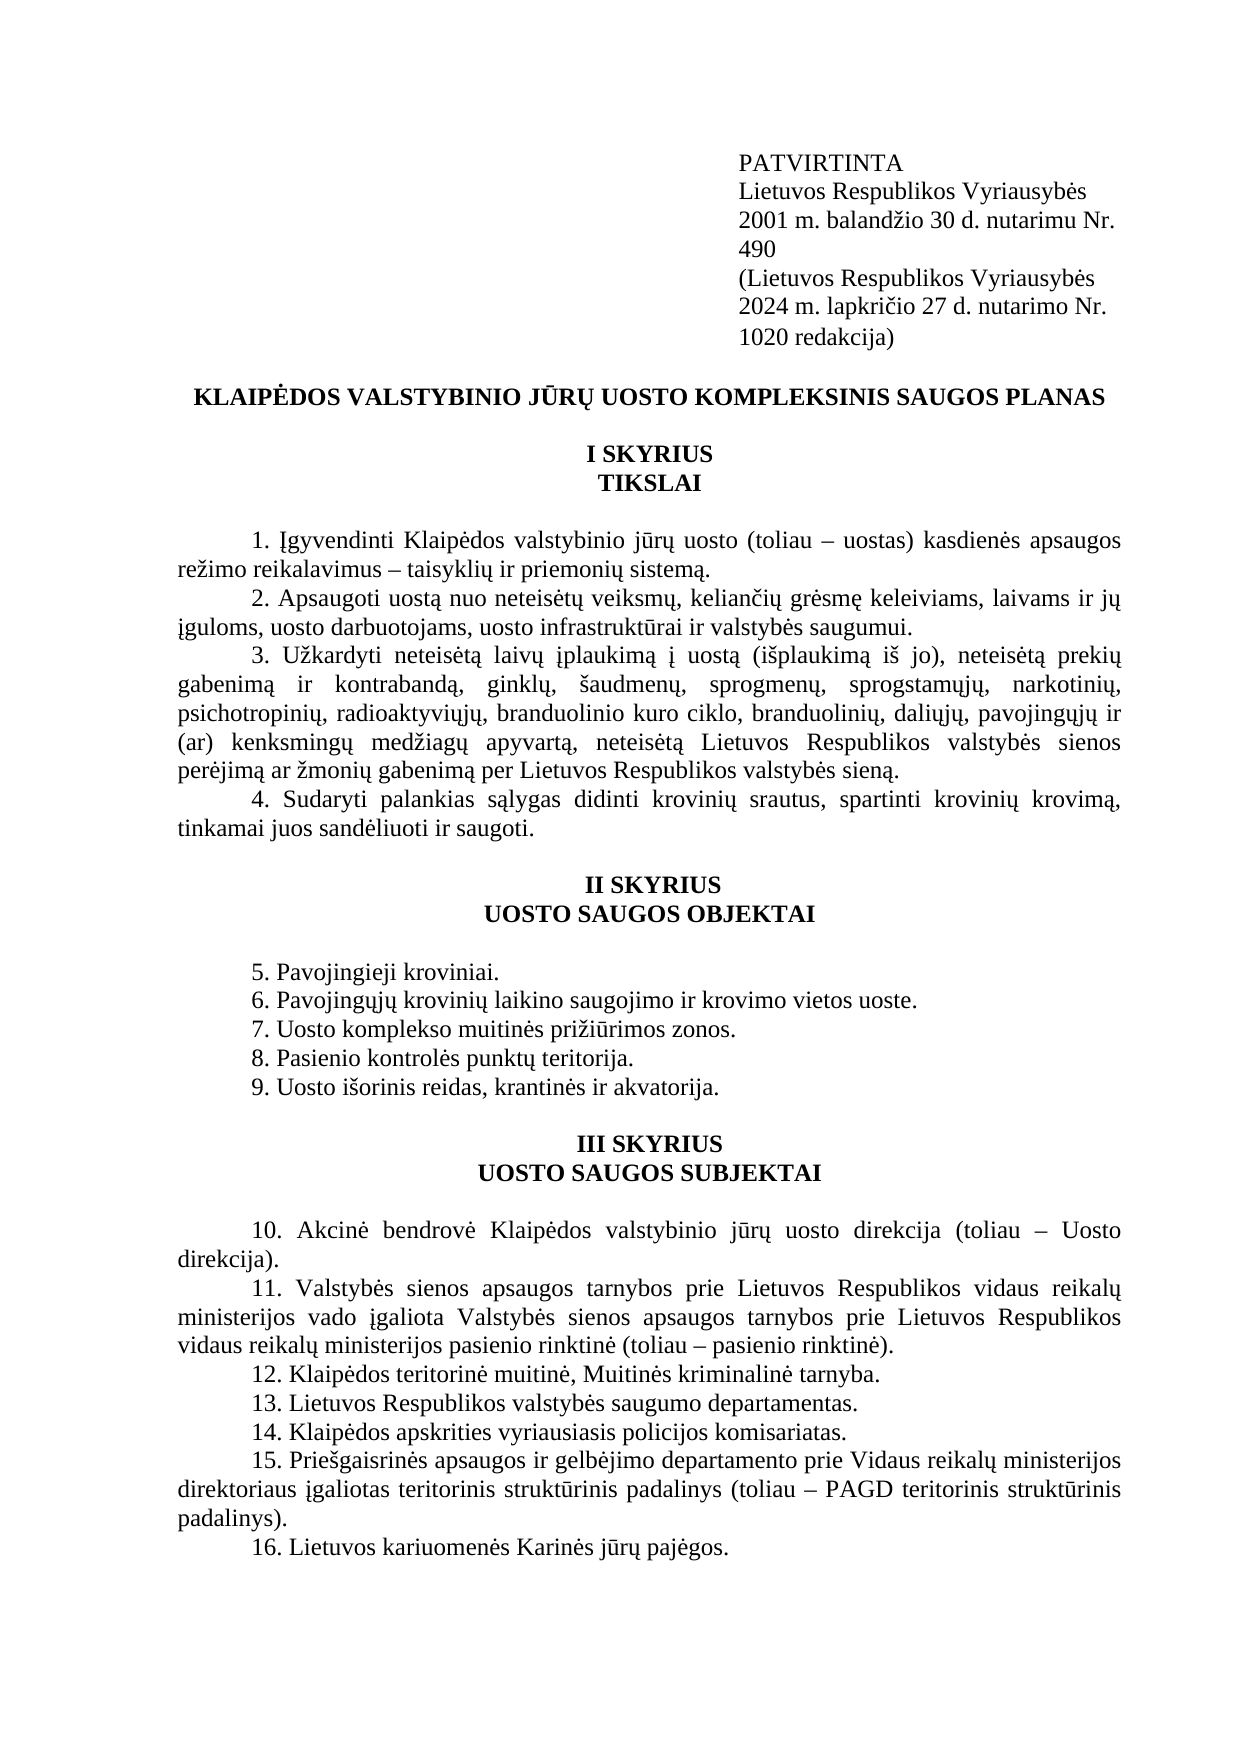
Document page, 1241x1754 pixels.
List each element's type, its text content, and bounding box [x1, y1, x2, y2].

text 12. Klaipėdos teritorinė muitinė, Muitinės kriminalinė tarnyba. [177, 1359, 1122, 1388]
text 11. Valstybės sienos apsaugos tarnybos prie Lietuvos Respublikos vidaus reikalų ministerijos vado įgaliota Valstybės sienos apsaugos tarnybos prie Lietuvos Respublikos vidaus reikalų ministerijos pasienio rinktinė (toliau – pasienio rinktinė). [177, 1273, 1122, 1359]
text 16. Lietuvos kariuomenės Karinės jūrų pajėgos. [177, 1532, 1122, 1560]
text I SKYRIUS [177, 439, 1122, 468]
text TIKSLAI [177, 468, 1122, 497]
text UOSTO SAUGOS OBJEKTAI [177, 899, 1122, 928]
text 13. Lietuvos Respublikos valstybės saugumo departamentas. [177, 1388, 1122, 1417]
text 10. Akcinė bendrovė Klaipėdos valstybinio jūrų uosto direkcija (toliau – Uosto direkcija). [177, 1215, 1122, 1273]
text Lietuvos Respublikos Vyriausybės [738, 176, 1122, 205]
text 2001 m. balandžio 30 d. nutarimu Nr. [738, 205, 1122, 234]
text KLAIPĖDOS VALSTYBINIO JŪRŲ UOSTO KOMPLEKSINIS SAUGOS PLANAS [177, 382, 1122, 410]
text 5. Pavojingieji kroviniai. [177, 957, 1122, 985]
text II SKYRIUS [177, 870, 1122, 899]
text 9. Uosto išorinis reidas, krantinės ir akvatorija. [177, 1072, 1122, 1100]
text 14. Klaipėdos apskrities vyriausiasis policijos komisariatas. [177, 1417, 1122, 1445]
text 3. Užkardyti neteisėtą laivų įplaukimą į uostą (išplaukimą iš jo), neteisėtą prekių gabenimą ir kontrabandą, ginklų, šaudmenų, sprogmenų, sprogstamųjų, narkotinių, psichotropinių, radioaktyviųjų, branduolinio kuro ciklo, branduolinių, daliųjų, pavojingųjų ir (ar) kenksmingų medžiagų apyvartą, neteisėtą Lietuvos Respublikos valstybės sienos perėjimą ar žmonių gabenimą per Lietuvos Respublikos valstybės sieną. [177, 640, 1122, 784]
text 1. Įgyvendinti Klaipėdos valstybinio jūrų uosto (toliau – uostas) kasdienės apsaugos režimo reikalavimus – taisyklių ir priemonių sistemą. [177, 525, 1122, 583]
text III SKYRIUS [177, 1129, 1122, 1158]
text 7. Uosto komplekso muitinės prižiūrimos zonos. [177, 1014, 1122, 1043]
text PATVIRTINTA [738, 148, 1122, 176]
text 6. Pavojingųjų krovinių laikino saugojimo ir krovimo vietos uoste. [177, 985, 1122, 1014]
text 2. Apsaugoti uostą nuo neteisėtų veiksmų, keliančių grėsmę keleiviams, laivams ir jų įguloms, uosto darbuotojams, uosto infrastruktūrai ir valstybės saugumui. [177, 583, 1122, 640]
text 2024 m. lapkričio 27 d. nutarimo Nr. [177, 291, 1122, 320]
text 15. Priešgaisrinės apsaugos ir gelbėjimo departamento prie Vidaus reikalų ministerijos direktoriaus įgaliotas teritorinis struktūrinis padalinys (toliau – PAGD teritorinis struktūrinis padalinys). [177, 1445, 1122, 1532]
text 4. Sudaryti palankias sąlygas didinti krovinių srautus, spartinti krovinių krovimą, tinkamai juos sandėliuoti ir saugoti. [177, 784, 1122, 842]
text 490 [738, 234, 1122, 263]
text (Lietuvos Respublikos Vyriausybės [738, 263, 1122, 291]
text 8. Pasienio kontrolės punktų teritorija. [177, 1043, 1122, 1072]
text 1020 redakcija) [177, 322, 1122, 351]
text UOSTO SAUGOS SUBJEKTAI [177, 1158, 1122, 1187]
